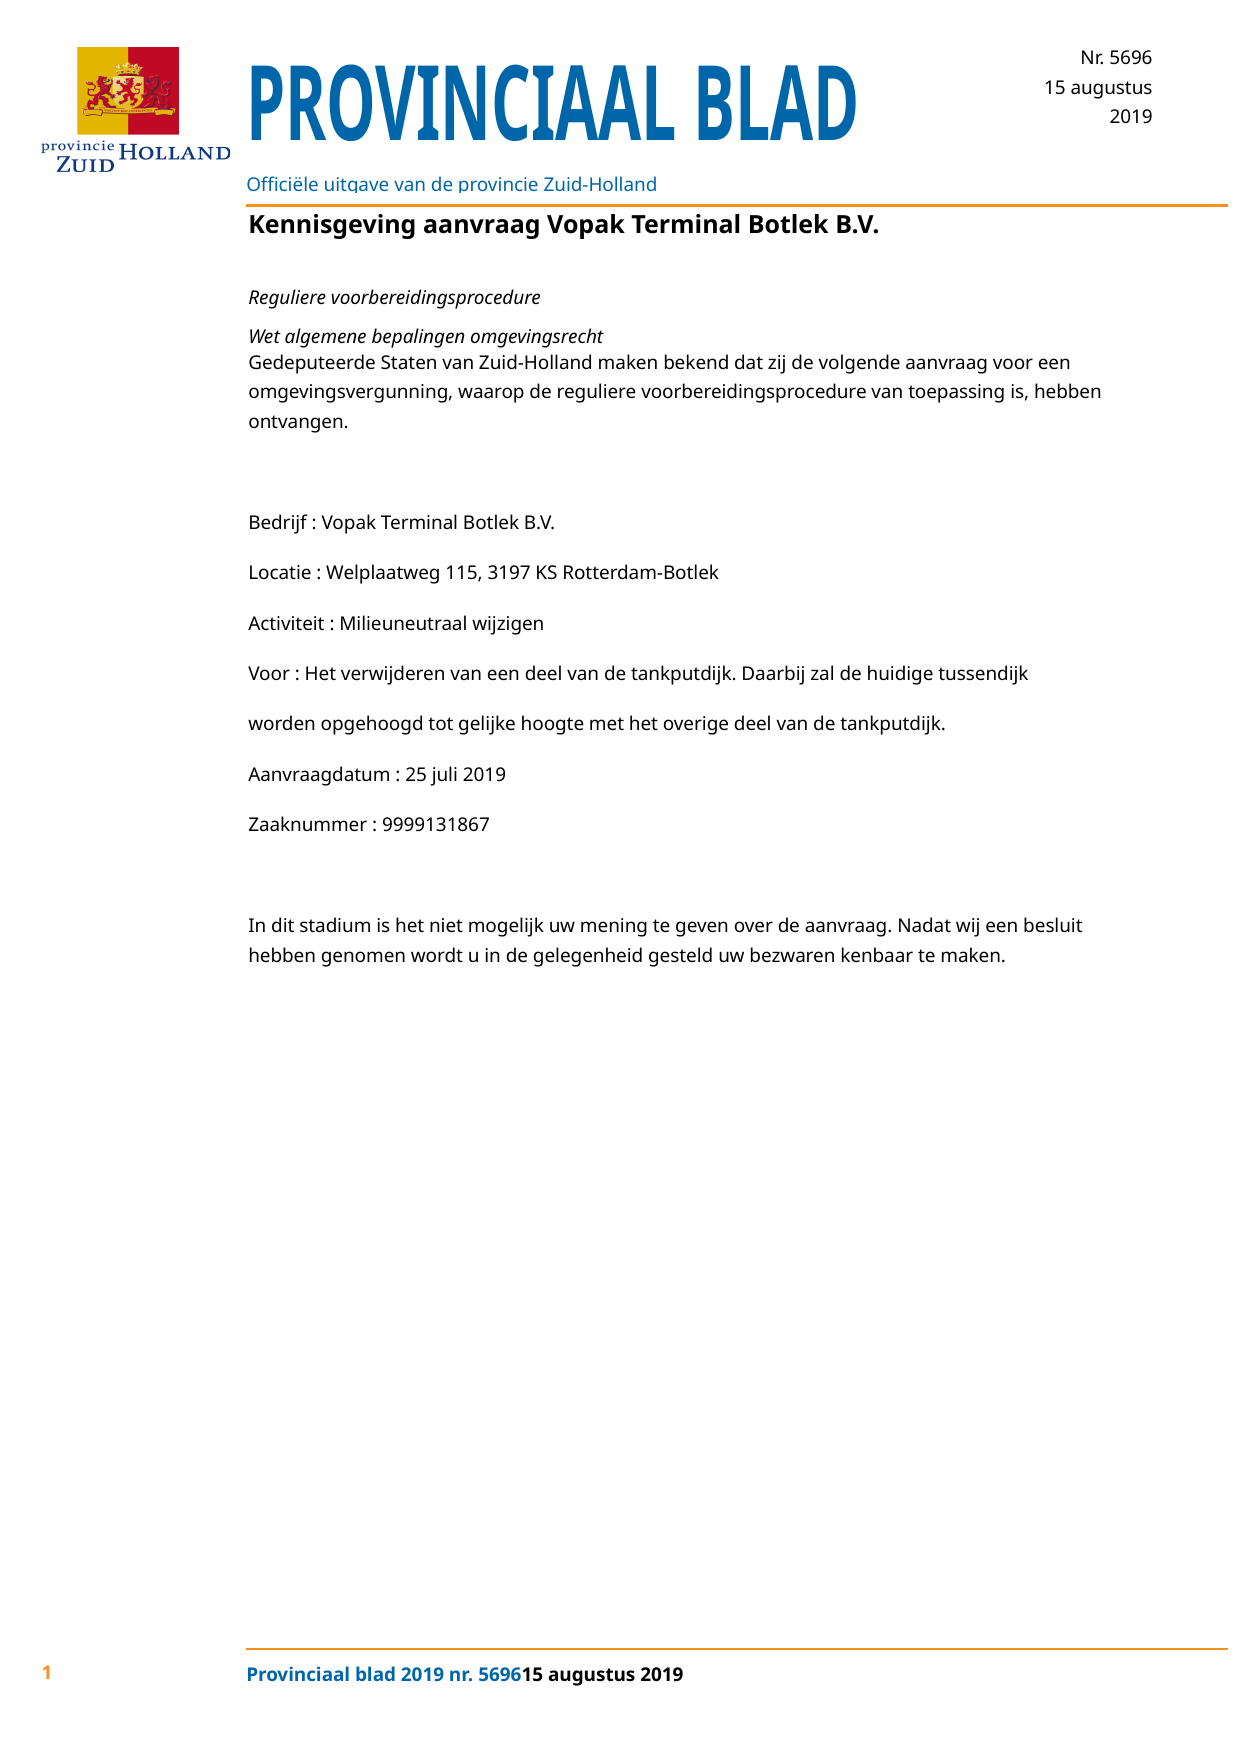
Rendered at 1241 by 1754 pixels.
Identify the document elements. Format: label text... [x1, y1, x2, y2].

text Wet algemene bepalingen omgevingsrecht [248, 323, 1152, 349]
text Zaaknummer : 9999131867 [248, 811, 1152, 837]
text In dit stadium is het niet mogelijk uw mening te geven over de aanvraag. Nadat wij een besluit hebben genomen wordt u in de gelegenheid gesteld uw bezwaren kenbaar te maken. [248, 912, 1152, 967]
text Aanvraagdatum : 25 juli 2019 [248, 761, 1152, 787]
text Kennisgeving aanvraag Vopak Terminal Botlek B.V. [248, 207, 1152, 241]
text Bedrijf : Vopak Terminal Botlek B.V. [248, 509, 1152, 534]
text worden opgehoogd tot gelijke hoogte met het overige deel van de tankputdijk. [248, 711, 1152, 736]
text Gedeputeerde Staten van Zuid-Holland maken bekend dat zij de volgende aanvraag voor een omgevingsvergunning, waarop de reguliere voorbereidingsprocedure van toepassing is, hebben ontvangen. [248, 349, 1152, 434]
text Voor : Het verwijderen van een deel van de tankputdijk. Daarbij zal de huidige tussendijk [248, 660, 1152, 686]
text Locatie : Welplaatweg 115, 3197 KS Rotterdam-Botlek [248, 559, 1152, 585]
text Activiteit : Milieuneutraal wijzigen [248, 610, 1152, 635]
text Reguliere voorbereidingsprocedure [248, 284, 1152, 309]
picture [41, 47, 231, 172]
